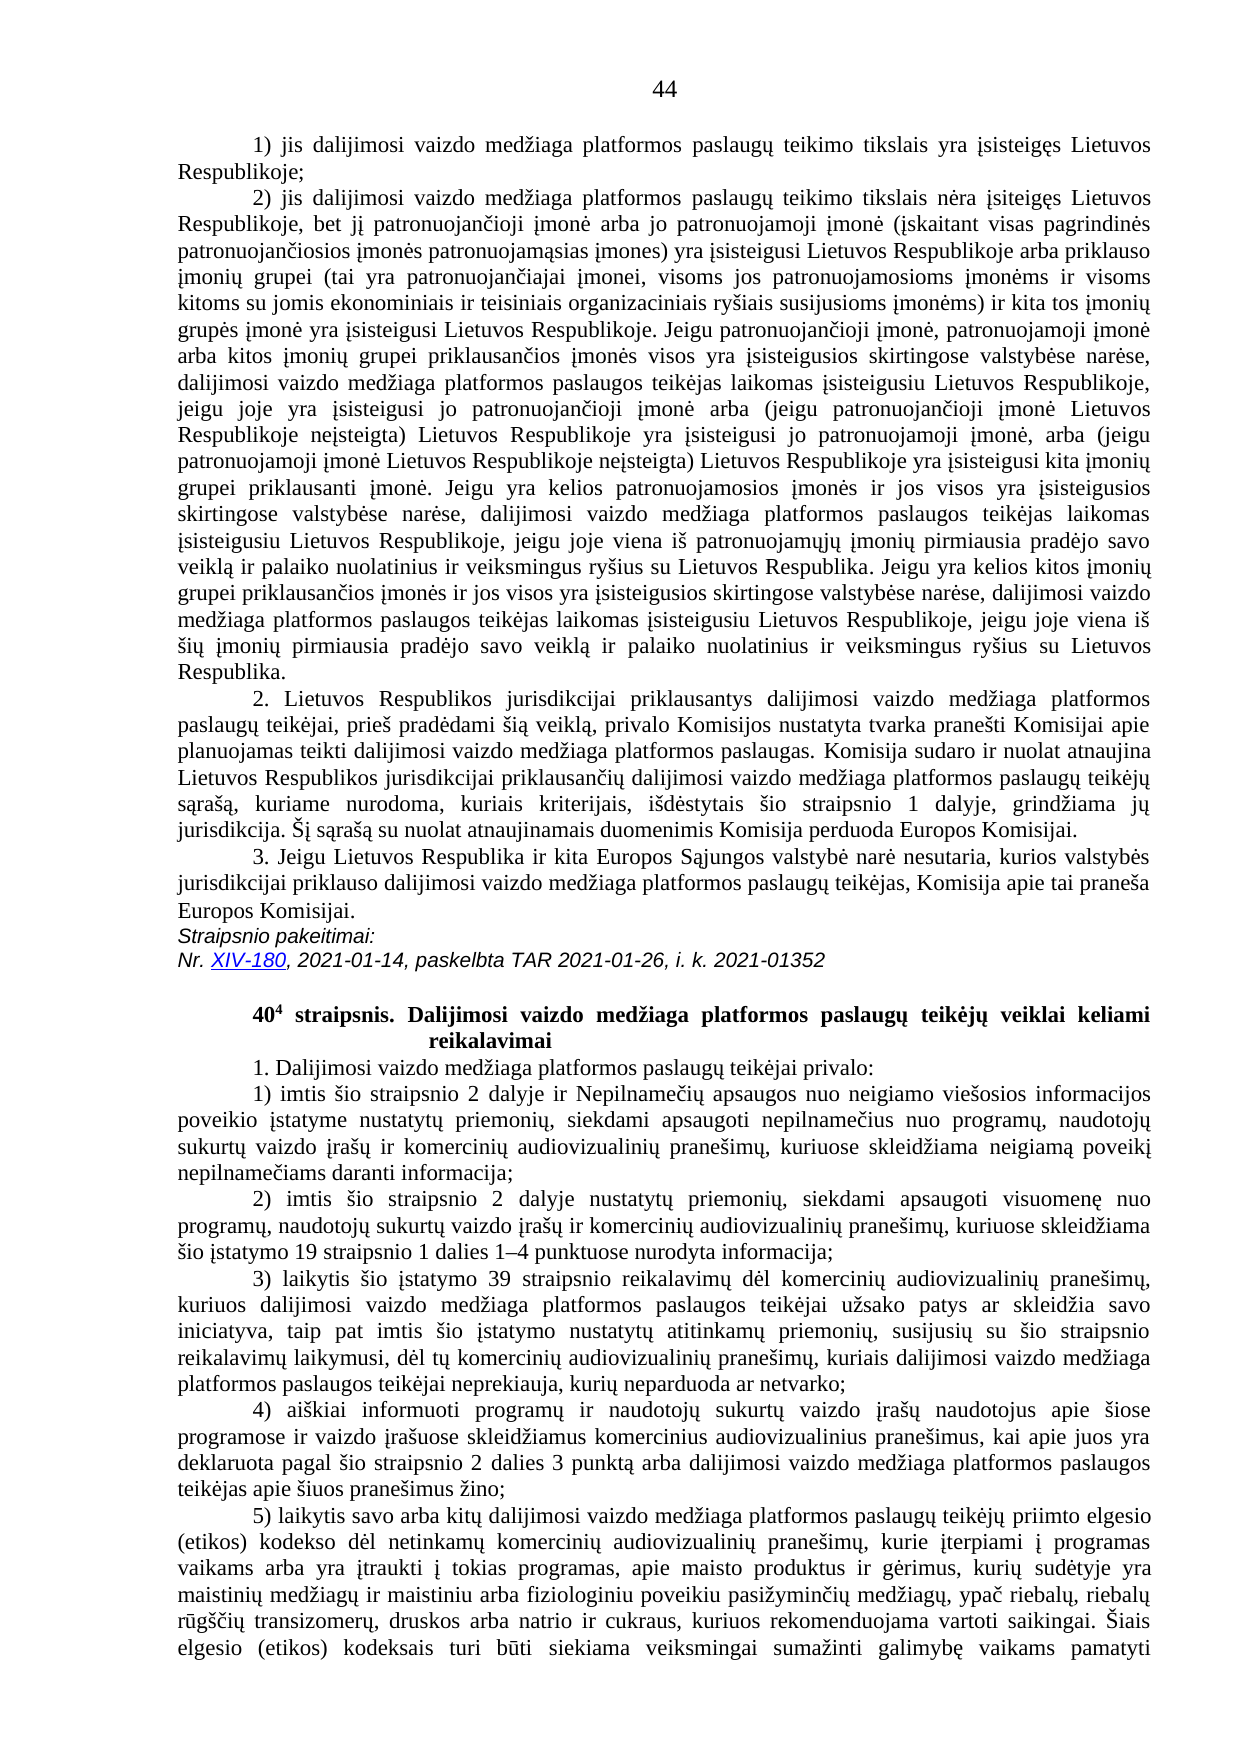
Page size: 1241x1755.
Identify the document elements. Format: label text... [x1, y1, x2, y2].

text 2. Lietuvos Respublikos jurisdikcijai priklausantys dalijimosi vaizdo medžiaga platformos paslaugų teikėjai, prieš pradėdami šią veiklą, privalo Komisijos nustatyta tvarka pranešti Komisijai apie planuojamas teikti dalijimosi vaizdo medžiaga platformos paslaugas. Komisija sudaro ir nuolat atnaujina Lietuvos Respublikos jurisdikcijai priklausančių dalijimosi vaizdo medžiaga platformos paslaugų teikėjų sąrašą, kuriame nurodoma, kuriais kriterijais, išdėstytais šio straipsnio 1 dalyje, grindžiama jų jurisdikcija. Šį sąrašą su nuolat atnaujinamais duomenimis Komisija perduoda Europos Komisijai. [177, 685, 1152, 843]
text 4) aiškiai informuoti programų ir naudotojų sukurtų vaizdo įrašų naudotojus apie šiose programose ir vaizdo įrašuose skleidžiamus komercinius audiovizualinius pranešimus, kai apie juos yra deklaruota pagal šio straipsnio 2 dalies 3 punktą arba dalijimosi vaizdo medžiaga platformos paslaugos teikėjas apie šiuos pranešimus žino; [177, 1396, 1152, 1502]
text 404 straipsnis. Dalijimosi vaizdo medžiaga platformos paslaugų teikėjų veiklai keliami reikalavimai [252, 1001, 1152, 1054]
text 1. Dalijimosi vaizdo medžiaga platformos paslaugų teikėjai privalo: [177, 1054, 1152, 1080]
text 3) laikytis šio įstatymo 39 straipsnio reikalavimų dėl komercinių audiovizualinių pranešimų, kuriuos dalijimosi vaizdo medžiaga platformos paslaugos teikėjai užsako patys ar skleidžia savo iniciatyva, taip pat imtis šio įstatymo nustatytų atitinkamų priemonių, susijusių su šio straipsnio reikalavimų laikymusi, dėl tų komercinių audiovizualinių pranešimų, kuriais dalijimosi vaizdo medžiaga platformos paslaugos teikėjai neprekiauja, kurių neparduoda ar netvarko; [177, 1264, 1152, 1396]
text 1) jis dalijimosi vaizdo medžiaga platformos paslaugų teikimo tikslais yra įsisteigęs Lietuvos Respublikoje; [177, 131, 1152, 184]
text 2) jis dalijimosi vaizdo medžiaga platformos paslaugų teikimo tikslais nėra įsiteigęs Lietuvos Respublikoje, bet jį patronuojančioji įmonė arba jo patronuojamoji įmonė (įskaitant visas pagrindinės patronuojančiosios įmonės patronuojamąsias įmones) yra įsisteigusi Lietuvos Respublikoje arba priklauso įmonių grupei (tai yra patronuojančiajai įmonei, visoms jos patronuojamosioms įmonėms ir visoms kitoms su jomis ekonominiais ir teisiniais organizaciniais ryšiais susijusioms įmonėms) ir kita tos įmonių grupės įmonė yra įsisteigusi Lietuvos Respublikoje. Jeigu patronuojančioji įmonė, patronuojamoji įmonė arba kitos įmonių grupei priklausančios įmonės visos yra įsisteigusios skirtingose valstybėse narėse, dalijimosi vaizdo medžiaga platformos paslaugos teikėjas laikomas įsisteigusiu Lietuvos Respublikoje, jeigu joje yra įsisteigusi jo patronuojančioji įmonė arba (jeigu patronuojančioji įmonė Lietuvos Respublikoje neįsteigta) Lietuvos Respublikoje yra įsisteigusi jo patronuojamoji įmonė, arba (jeigu patronuojamoji įmonė Lietuvos Respublikoje neįsteigta) Lietuvos Respublikoje yra įsisteigusi kita įmonių grupei priklausanti įmonė. Jeigu yra kelios patronuojamosios įmonės ir jos visos yra įsisteigusios skirtingose valstybėse narėse, dalijimosi vaizdo medžiaga platformos paslaugos teikėjas laikomas įsisteigusiu Lietuvos Respublikoje, jeigu joje viena iš patronuojamųjų įmonių pirmiausia pradėjo savo veiklą ir palaiko nuolatinius ir veiksmingus ryšius su Lietuvos Respublika. Jeigu yra kelios kitos įmonių grupei priklausančios įmonės ir jos visos yra įsisteigusios skirtingose valstybėse narėse, dalijimosi vaizdo medžiaga platformos paslaugos teikėjas laikomas įsisteigusiu Lietuvos Respublikoje, jeigu joje viena iš šių įmonių pirmiausia pradėjo savo veiklą ir palaiko nuolatinius ir veiksmingus ryšius su Lietuvos Respublika. [177, 184, 1152, 685]
text 5) laikytis savo arba kitų dalijimosi vaizdo medžiaga platformos paslaugų teikėjų priimto elgesio (etikos) kodekso dėl netinkamų komercinių audiovizualinių pranešimų, kurie įterpiami į programas vaikams arba yra įtraukti į tokias programas, apie maisto produktus ir gėrimus, kurių sudėtyje yra maistinių medžiagų ir maistiniu arba fiziologiniu poveikiu pasižyminčių medžiagų, ypač riebalų, riebalų rūgščių transizomerų, druskos arba natrio ir cukraus, kuriuos rekomenduojama vartoti saikingai. Šiais elgesio (etikos) kodeksais turi būti siekiama veiksmingai sumažinti galimybę vaikams pamatyti [177, 1502, 1152, 1660]
text Nr. XIV-180, 2021-01-14, paskelbta TAR 2021-01-26, i. k. 2021-01352 [177, 948, 1152, 972]
text Straipsnio pakeitimai: [177, 924, 1152, 948]
text 1) imtis šio straipsnio 2 dalyje ir Nepilnamečių apsaugos nuo neigiamo viešosios informacijos poveikio įstatyme nustatytų priemonių, siekdami apsaugoti nepilnamečius nuo programų, naudotojų sukurtų vaizdo įrašų ir komercinių audiovizualinių pranešimų, kuriuose skleidžiama neigiamą poveikį nepilnamečiams daranti informacija; [177, 1080, 1152, 1186]
text 2) imtis šio straipsnio 2 dalyje nustatytų priemonių, siekdami apsaugoti visuomenę nuo programų, naudotojų sukurtų vaizdo įrašų ir komercinių audiovizualinių pranešimų, kuriuose skleidžiama šio įstatymo 19 straipsnio 1 dalies 1–4 punktuose nurodyta informacija; [177, 1186, 1152, 1264]
text 3. Jeigu Lietuvos Respublika ir kita Europos Sąjungos valstybė narė nesutaria, kurios valstybės jurisdikcijai priklauso dalijimosi vaizdo medžiaga platformos paslaugų teikėjas, Komisija apie tai praneša Europos Komisijai. [177, 843, 1152, 924]
